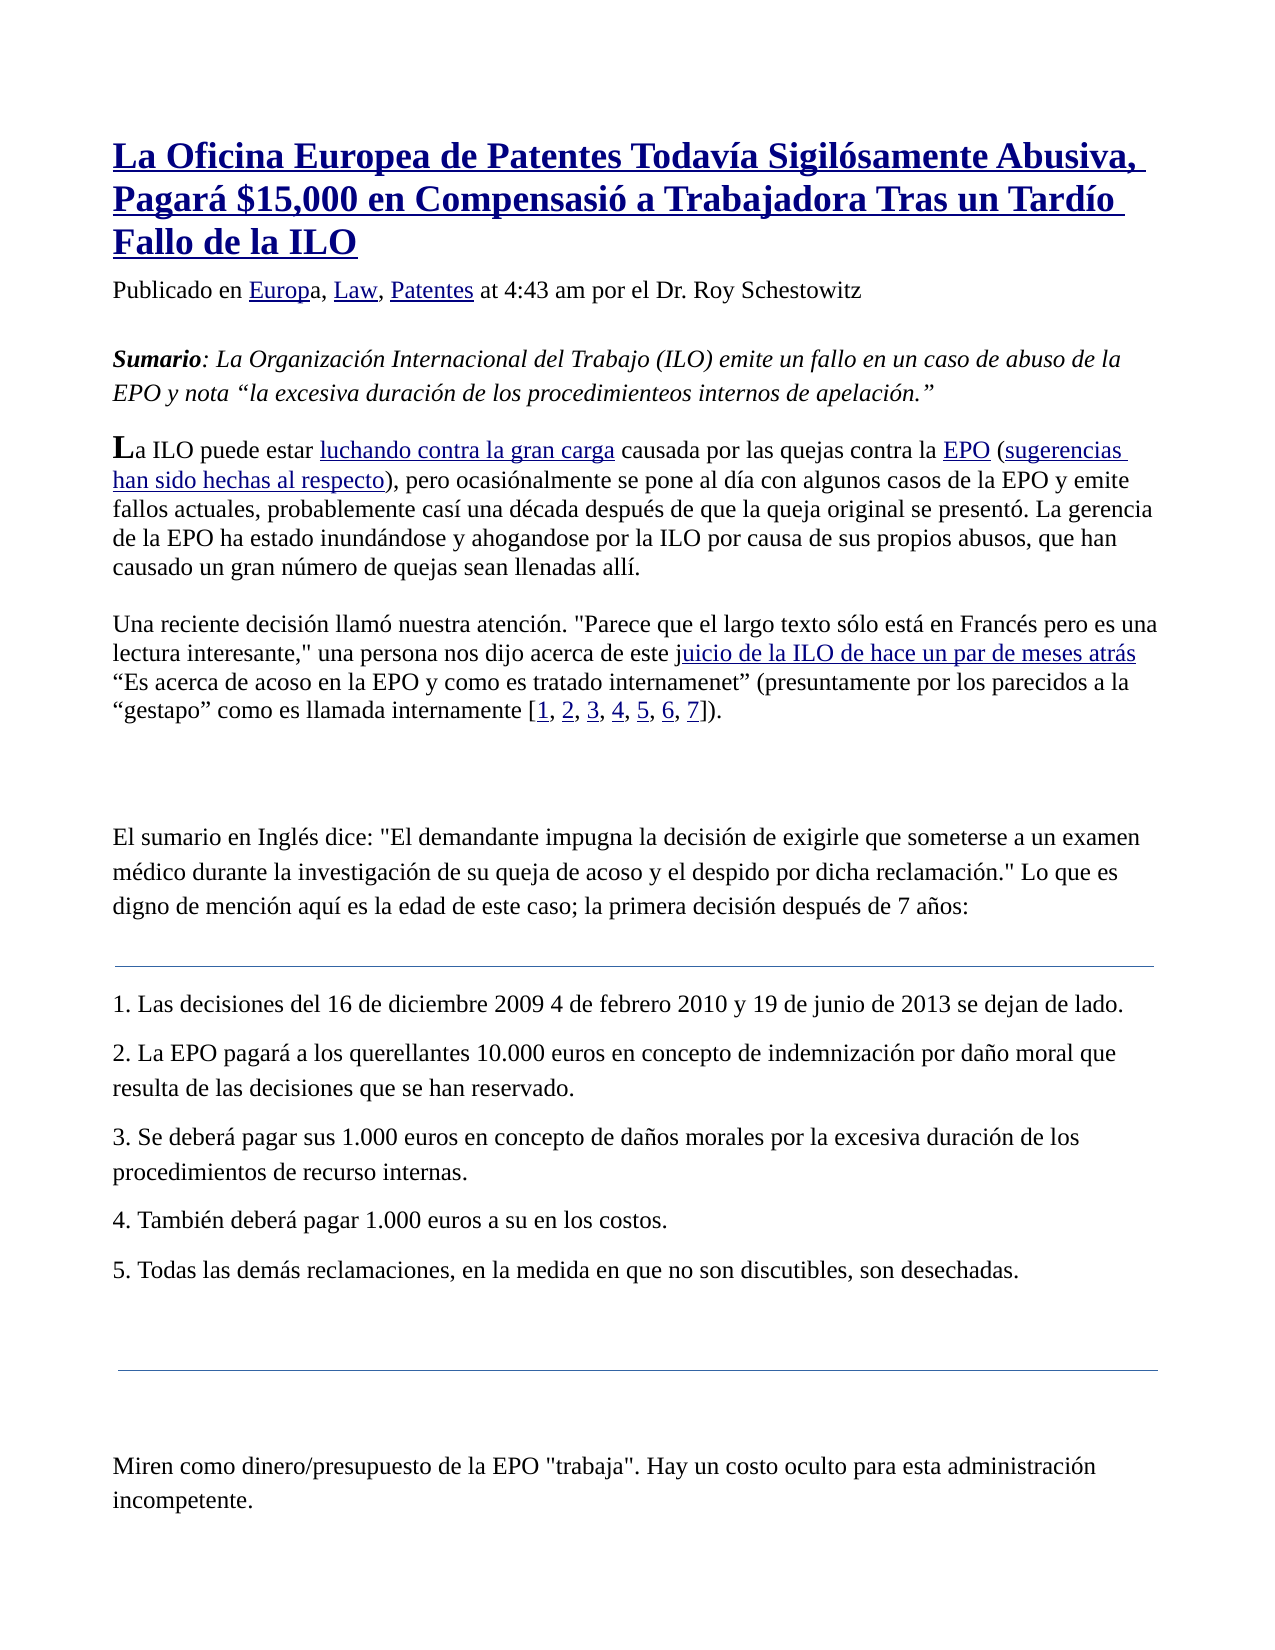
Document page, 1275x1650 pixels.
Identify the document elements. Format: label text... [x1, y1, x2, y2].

text Publicado en Europa, Law, Patentes at 4:43 am por el Dr. Roy Schestowitz [112, 275, 1162, 304]
text 4. También deberá pagar 1.000 euros a su en los costos. [112, 1206, 1162, 1234]
text Una reciente decisión llamó nuestra atención. "Parece que el largo texto sólo está en Francés pero es una lectura interesante," una persona nos dijo acerca de este juicio de la ILO de hace un par de meses atrás “Es acerca de acoso en la EPO y como es tratado internamenet” (presuntamente por los parecidos a la “gestapo” como es llamada internamente [1, 2, 3, 4, 5, 6, 7]). [112, 609, 1162, 724]
subtitle La Oficina Europea de Patentes Todavía Sigilósamente Abusiva, Pagará $15,000 en Compensasió a Trabajadora Tras un Tardío Fallo de la ILO [112, 133, 1162, 263]
text 2. La EPO pagará a los querellantes 10.000 euros en concepto de indemnización por daño moral que resulta de las decisiones que se han reservado. [112, 1038, 1162, 1102]
text Sumario: La Organización Internacional del Trabajo (ILO) emite un fallo en un caso de abuso de la EPO y nota “la excesiva duración de los procedimienteos internos de apelación.” [112, 344, 1162, 407]
text Miren como dinero/presupuesto de la EPO "trabaja". Hay un costo oculto para esta administración incompetente. [112, 1451, 1162, 1514]
text 5. Todas las demás reclamaciones, en la medida en que no son discutibles, son desechadas. [112, 1255, 1162, 1283]
text La ILO puede estar luchando contra la gran carga causada por las quejas contra la EPO (sugerencias han sido hechas al respecto), pero ocasiónalmente se pone al día con algunos casos de la EPO y emite fallos actuales, probablemente casí una década después de que la queja original se presentó. La gerencia de la EPO ha estado inundándose y ahogandose por la ILO por causa de sus propios abusos, que han causado un gran número de quejas sean llenadas allí. [112, 427, 1162, 581]
text 1. Las decisiones del 16 de diciembre 2009 4 de febrero 2010 y 19 de junio de 2013 se dejan de lado. [112, 989, 1162, 1018]
text El sumario en Inglés dice: "El demandante impugna la decisión de exigirle que someterse a un examen médico durante la investigación de su queja de acoso y el despido por dicha reclamación." Lo que es digno de mención aquí es la edad de este caso; la primera decisión después de 7 años: [112, 822, 1162, 920]
text 3. Se deberá pagar sus 1.000 euros en concepto de daños morales por la excesiva duración de los procedimientos de recurso internas. [112, 1122, 1162, 1185]
